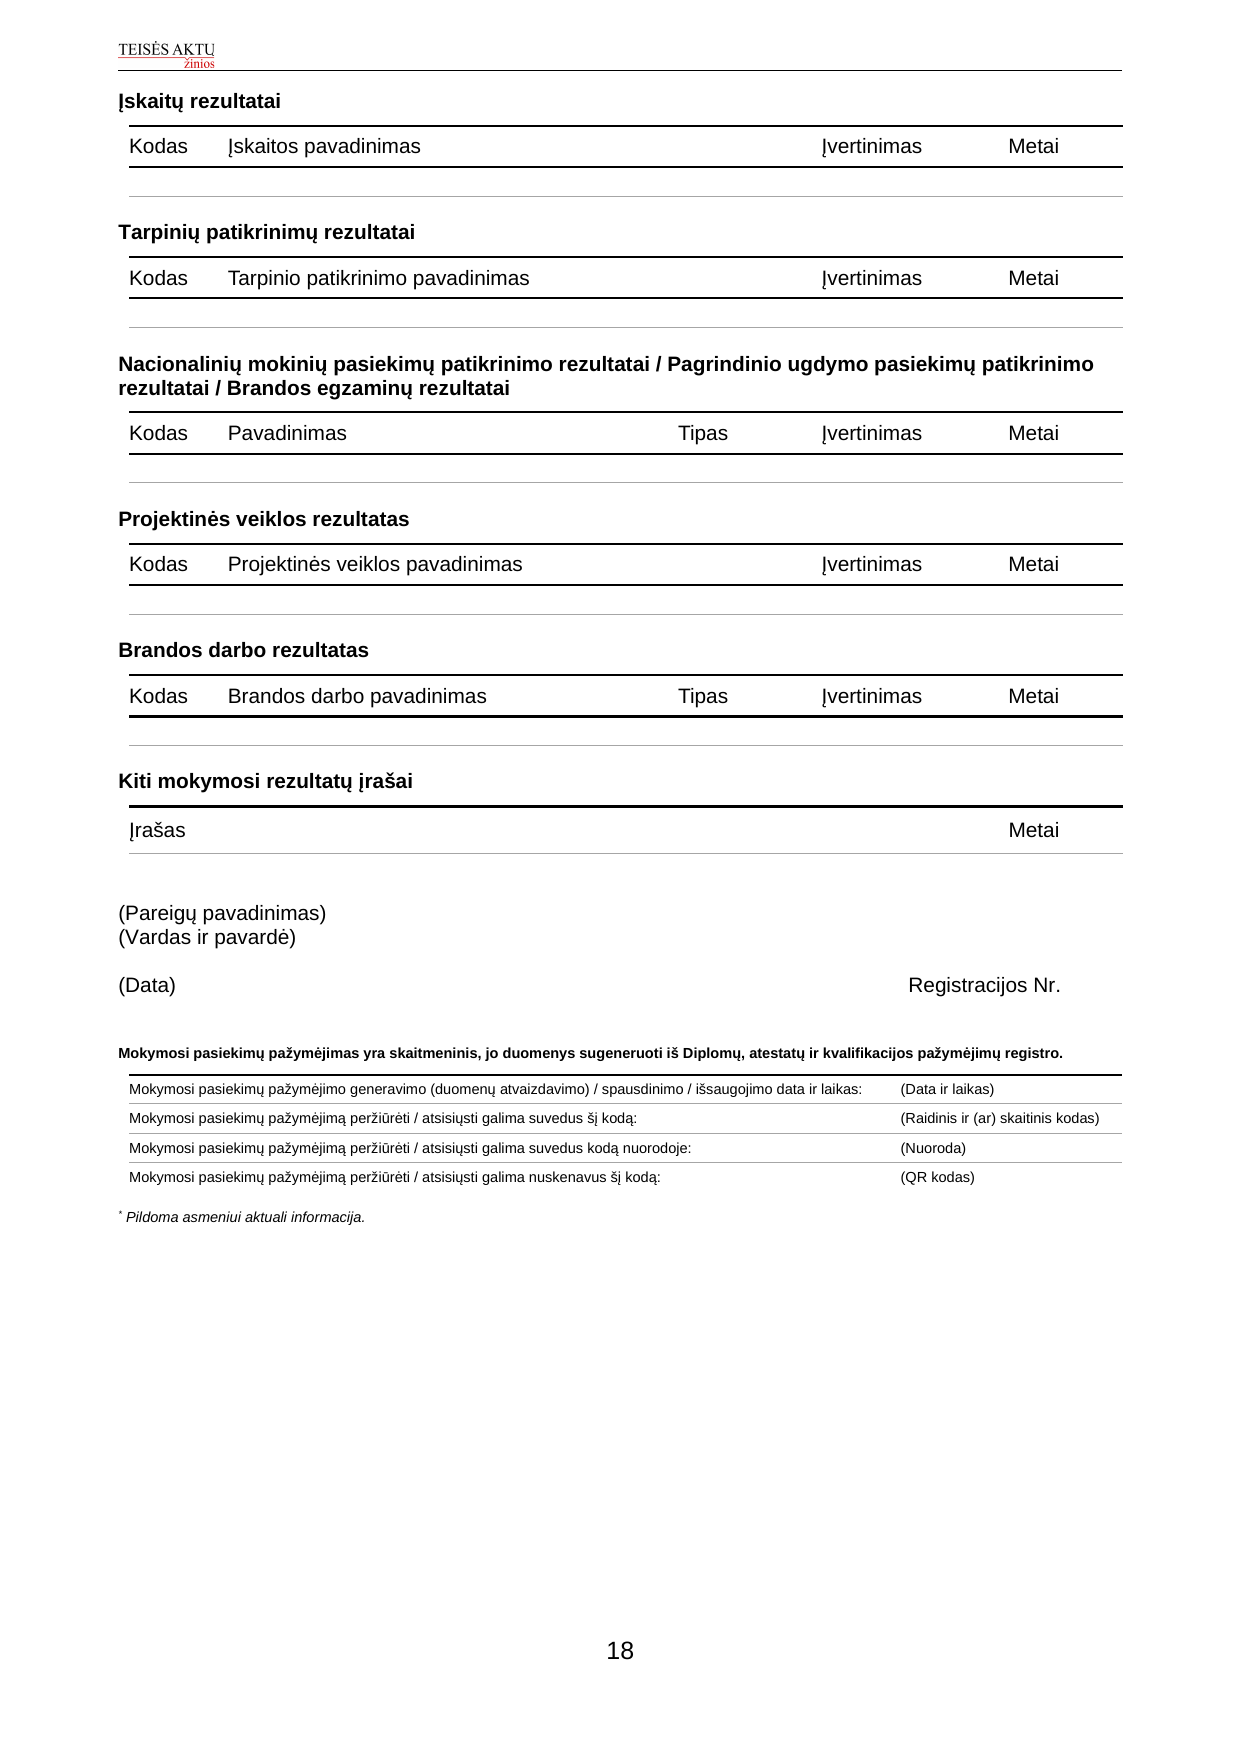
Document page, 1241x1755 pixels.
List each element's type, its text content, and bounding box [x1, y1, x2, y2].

table_cell [129, 718, 228, 745]
table_header Metai [1009, 545, 1123, 584]
table_cell (Nuoroda) [889, 1134, 1122, 1162]
table_header (Data ir laikas) [889, 1076, 1122, 1103]
table_cell [228, 168, 822, 196]
table_cell [822, 718, 1008, 745]
table_header Įrašas [129, 808, 1008, 853]
table_cell [228, 455, 678, 482]
table_header Įvertinimas [822, 258, 1008, 297]
table_header Tarpinio patikrinimo pavadinimas [228, 258, 822, 297]
table_cell [822, 299, 1008, 327]
table_cell [822, 455, 1008, 482]
text Įskaitų rezultatai [118, 89, 1122, 113]
table_cell Mokymosi pasiekimų pažymėjimą peržiūrėti / atsisiųsti galima nuskenavus šį kodą: [129, 1163, 889, 1192]
text * Pildoma asmeniui aktuali informacija. [118, 1209, 1122, 1225]
table_header Kodas [129, 413, 228, 453]
table_header Kodas [129, 545, 228, 584]
table_cell [1009, 299, 1123, 327]
table_header Metai [1009, 676, 1123, 715]
table_cell [1009, 455, 1123, 482]
table_header Pavadinimas [228, 413, 678, 453]
table_header Įskaitos pavadinimas [228, 127, 822, 166]
table_cell (Raidinis ir (ar) skaitinis kodas) [889, 1104, 1122, 1133]
table_header Metai [1008, 808, 1123, 853]
table_header Projektinės veiklos pavadinimas [228, 545, 822, 584]
table_header Įvertinimas [822, 127, 1008, 166]
table_cell Mokymosi pasiekimų pažymėjimą peržiūrėti / atsisiųsti galima suvedus šį kodą: [129, 1104, 889, 1133]
table_cell [822, 168, 1008, 196]
table_cell [678, 455, 822, 482]
table_header Kodas [129, 258, 228, 297]
table_header Brandos darbo pavadinimas [228, 676, 678, 715]
table_cell [129, 455, 228, 482]
text Mokymosi pasiekimų pažymėjimas yra skaitmeninis, jo duomenys sugeneruoti iš Diplomų, atestatų ir kvalifikacijos pažymėjimų registro. [118, 1045, 1122, 1062]
table_header Kodas [129, 127, 228, 166]
table_header Metai [1009, 127, 1123, 166]
text (Data) Registracijos Nr. [118, 973, 1122, 997]
text Nacionalinių mokinių pasiekimų patikrinimo rezultatai / Pagrindinio ugdymo pasiekimų patikrinimo rezultatai / Brandos egzaminų rezultatai [118, 351, 1122, 399]
table_header Įvertinimas [822, 545, 1008, 584]
table_cell [678, 718, 822, 745]
table_cell [129, 299, 228, 327]
table_cell [129, 168, 228, 196]
table_cell (QR kodas) [889, 1163, 1122, 1192]
text Projektinės veiklos rezultatas [118, 507, 1122, 531]
table_header Tipas [678, 676, 822, 715]
table_cell [228, 299, 822, 327]
table_cell Mokymosi pasiekimų pažymėjimą peržiūrėti / atsisiųsti galima suvedus kodą nuorodoje: [129, 1134, 889, 1162]
table_header Kodas [129, 676, 228, 715]
table_cell [129, 586, 228, 613]
table_header Įvertinimas [822, 413, 1008, 453]
table_cell [1009, 718, 1123, 745]
text Brandos darbo rezultatas [118, 638, 1122, 662]
text (Pareigų pavadinimas) (Vardas ir pavardė) [118, 901, 1122, 949]
table_header Mokymosi pasiekimų pažymėjimo generavimo (duomenų atvaizdavimo) / spausdinimo / išsaugojimo data ir laikas: [129, 1076, 889, 1103]
table_header Metai [1009, 258, 1123, 297]
table_header Įvertinimas [822, 676, 1008, 715]
text Kiti mokymosi rezultatų įrašai [118, 769, 1122, 793]
table_cell [1009, 586, 1123, 613]
table_header Tipas [678, 413, 822, 453]
table_cell [1009, 168, 1123, 196]
table_cell [228, 718, 678, 745]
table_cell [822, 586, 1008, 613]
table_cell [228, 586, 822, 613]
table_header Metai [1009, 413, 1123, 453]
text Tarpinių patikrinimų rezultatai [118, 220, 1122, 244]
